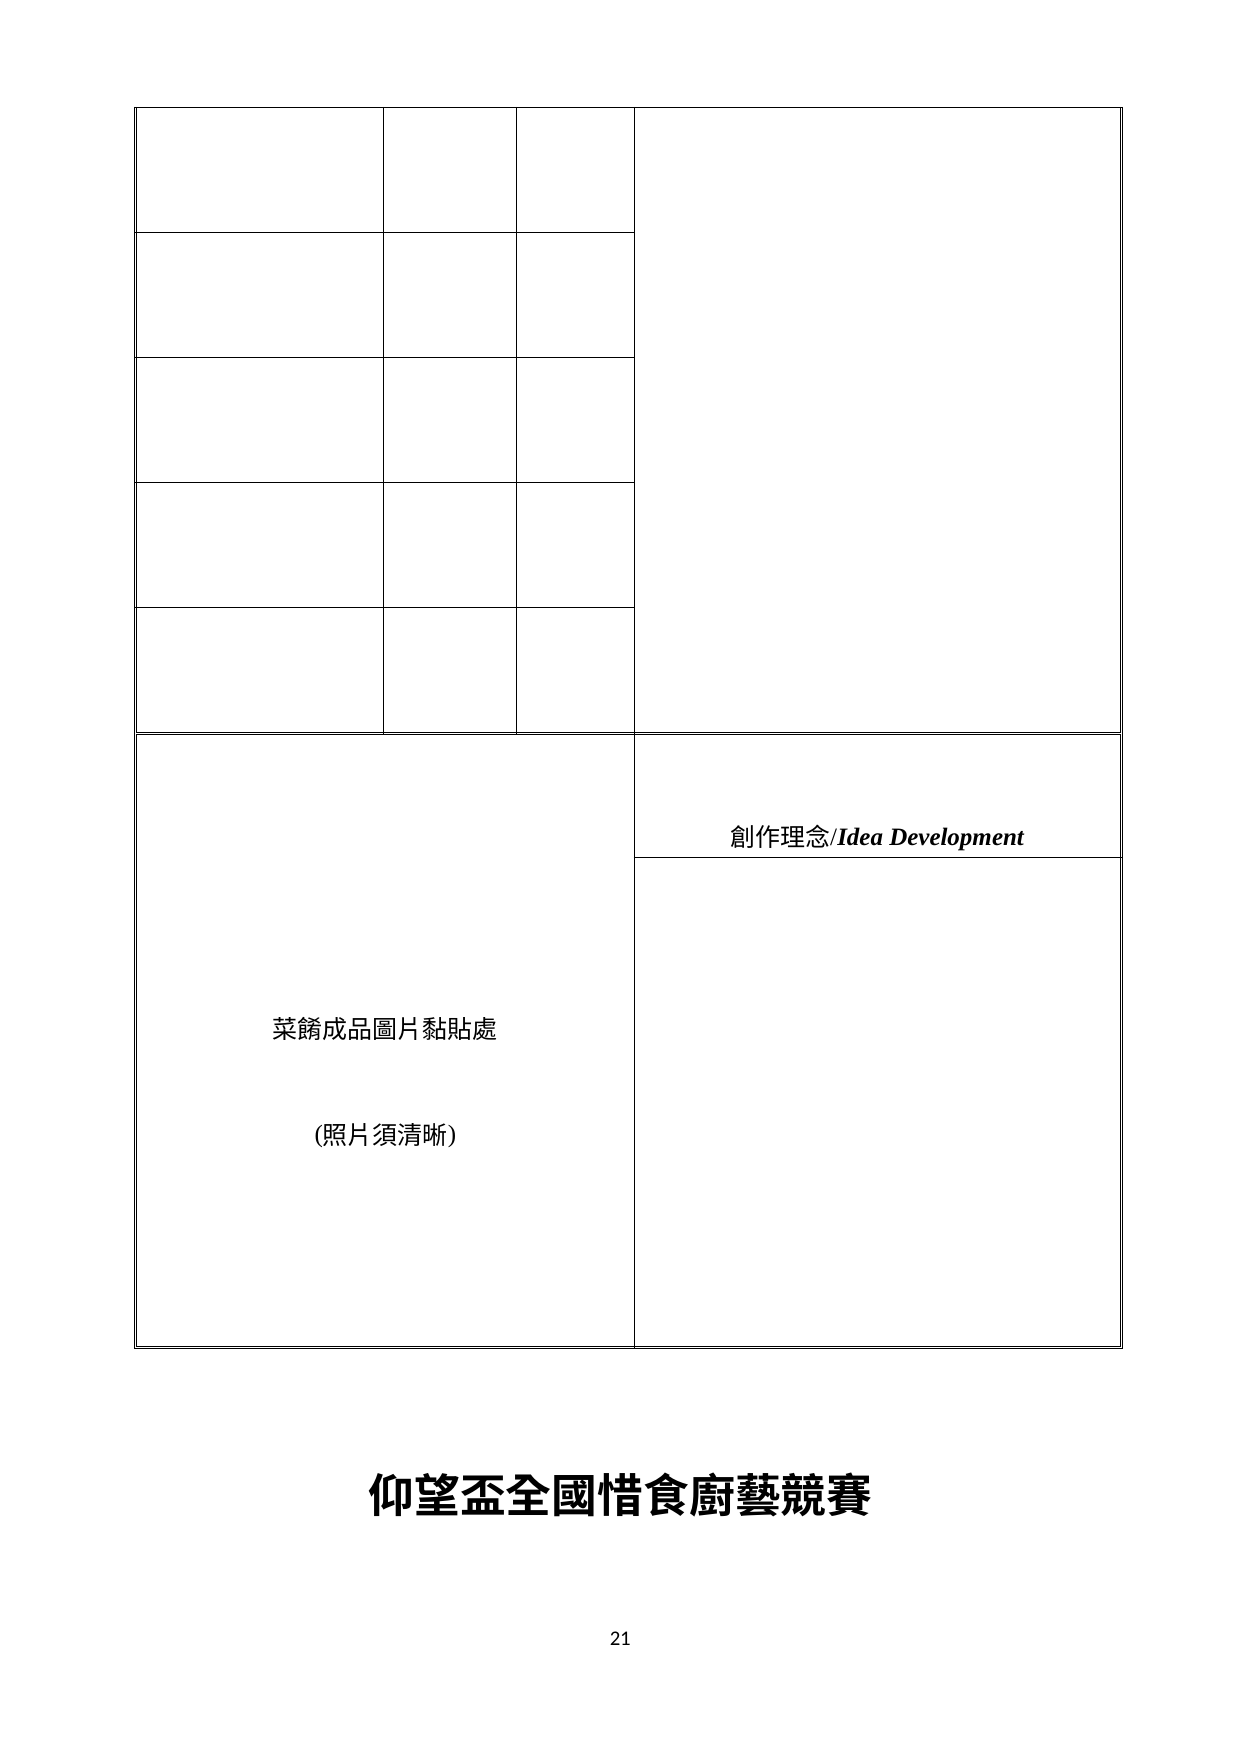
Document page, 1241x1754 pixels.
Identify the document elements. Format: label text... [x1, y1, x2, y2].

table_cell [384, 608, 516, 732]
table_cell [137, 358, 383, 482]
table_cell [517, 358, 634, 482]
table_cell [137, 233, 383, 357]
table_cell [384, 108, 516, 232]
table_cell [384, 233, 516, 357]
table_cell [137, 608, 383, 732]
table_cell 創作理念/Idea Development [635, 735, 1120, 857]
table_cell [517, 483, 634, 607]
table_cell [517, 233, 634, 357]
table_cell [384, 358, 516, 482]
text 仰望盃全國惜食廚藝競賽 [136, 1419, 1104, 1544]
table_cell [517, 608, 634, 732]
table_cell 菜餚成品圖片黏貼處 (照片須清晰) [137, 735, 634, 1346]
table_cell [517, 108, 634, 232]
table_cell [384, 483, 516, 607]
table_cell [137, 108, 383, 232]
table_cell [635, 858, 1120, 1346]
table_cell [137, 483, 383, 607]
table_cell [635, 108, 1120, 732]
